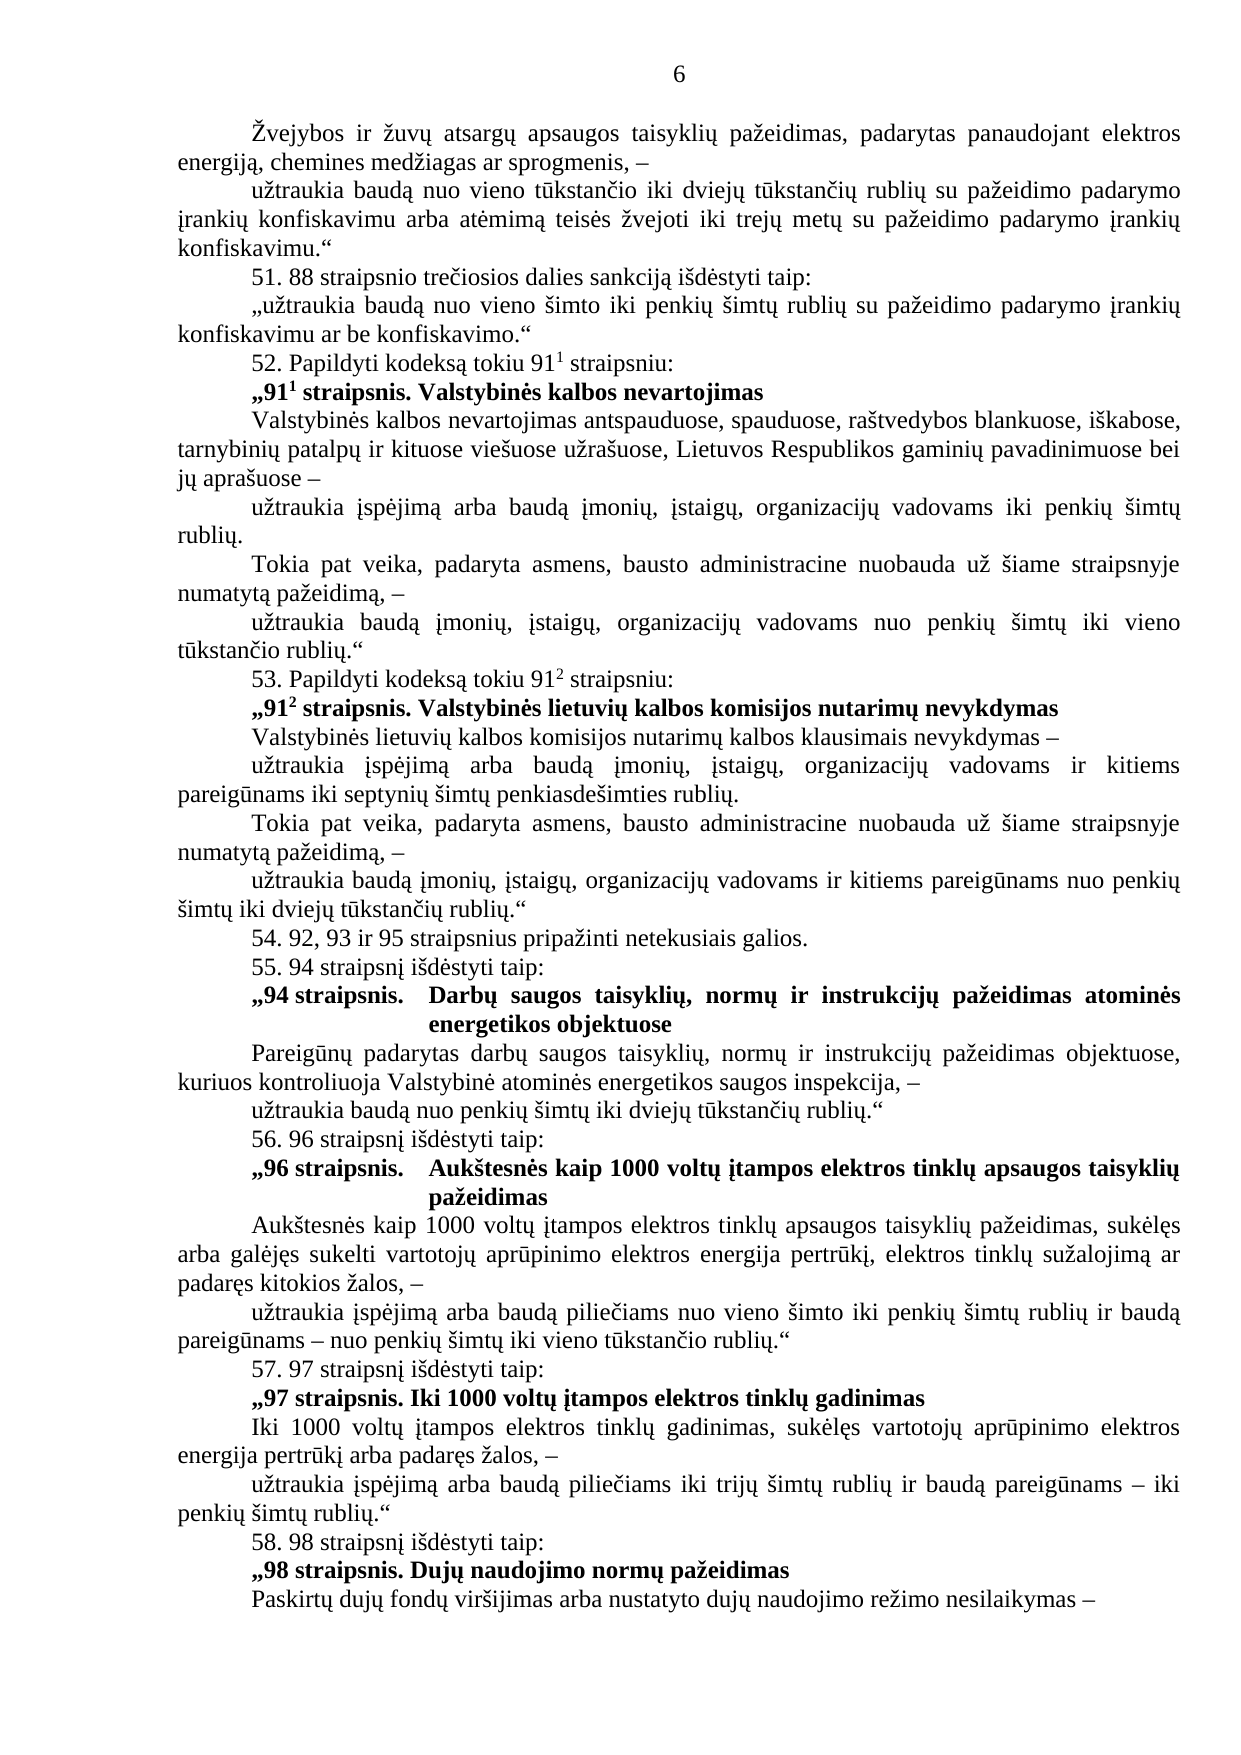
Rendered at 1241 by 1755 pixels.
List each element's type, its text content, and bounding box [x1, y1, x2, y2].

text 55. 94 straipsnį išdėstyti taip: [177, 952, 1181, 981]
text Aukštesnės kaip 1000 voltų įtampos elektros tinklų apsaugos taisyklių pažeidimas, sukėlęs arba galėjęs sukelti vartotojų aprūpinimo elektros energija pertrūkį, elektros tinklų sužalojimą ar padaręs kitokios žalos, – [177, 1211, 1181, 1297]
text užtraukia įspėjimą arba baudą įmonių, įstaigų, organizacijų vadovams ir kitiems pareigūnams iki septynių šimtų penkiasdešimties rublių. [177, 751, 1181, 808]
text „912 straipsnis. Valstybinės lietuvių kalbos komisijos nutarimų nevykdymas [177, 693, 1181, 722]
text „911 straipsnis. Valstybinės kalbos nevartojimas [177, 377, 1181, 406]
text Pareigūnų padarytas darbų saugos taisyklių, normų ir instrukcijų pažeidimas objektuose, kuriuos kontroliuoja Valstybinė atominės energetikos saugos inspekcija, – [177, 1038, 1181, 1096]
text Žvejybos ir žuvų atsargų apsaugos taisyklių pažeidimas, padarytas panaudojant elektros energiją, chemines medžiagas ar sprogmenis, – [177, 118, 1181, 176]
text Tokia pat veika, padaryta asmens, bausto administracine nuobauda už šiame straipsnyje numatytą pažeidimą, – [177, 549, 1181, 607]
text „98 straipsnis. Dujų naudojimo normų pažeidimas [177, 1556, 1181, 1584]
text užtraukia įspėjimą arba baudą piliečiams iki trijų šimtų rublių ir baudą pareigūnams – iki penkių šimtų rublių.“ [177, 1469, 1181, 1527]
text Iki 1000 voltų įtampos elektros tinklų gadinimas, sukėlęs vartotojų aprūpinimo elektros energija pertrūkį arba padaręs žalos, – [177, 1412, 1181, 1469]
text 53. Papildyti kodeksą tokiu 912 straipsniu: [177, 664, 1181, 693]
text užtraukia baudą įmonių, įstaigų, organizacijų vadovams nuo penkių šimtų iki vieno tūkstančio rublių.“ [177, 607, 1181, 664]
text užtraukia įspėjimą arba baudą įmonių, įstaigų, organizacijų vadovams iki penkių šimtų rublių. [177, 492, 1181, 549]
text 51. 88 straipsnio trečiosios dalies sankciją išdėstyti taip: [177, 262, 1181, 291]
text „97 straipsnis. Iki 1000 voltų įtampos elektros tinklų gadinimas [177, 1383, 1181, 1412]
text „96 straipsnis. Aukštesnės kaip 1000 voltų įtampos elektros tinklų apsaugos taisyklių pažeidimas [251, 1153, 1181, 1211]
text 58. 98 straipsnį išdėstyti taip: [177, 1527, 1181, 1556]
text Valstybinės lietuvių kalbos komisijos nutarimų kalbos klausimais nevykdymas – [177, 722, 1181, 751]
text „94 straipsnis. Darbų saugos taisyklių, normų ir instrukcijų pažeidimas atominės energetikos objektuose [251, 981, 1181, 1038]
text Tokia pat veika, padaryta asmens, bausto administracine nuobauda už šiame straipsnyje numatytą pažeidimą, – [177, 808, 1181, 866]
text užtraukia baudą nuo vieno tūkstančio iki dviejų tūkstančių rublių su pažeidimo padarymo įrankių konfiskavimu arba atėmimą teisės žvejoti iki trejų metų su pažeidimo padarymo įrankių konfiskavimu.“ [177, 176, 1181, 262]
text užtraukia baudą nuo penkių šimtų iki dviejų tūkstančių rublių.“ [177, 1096, 1181, 1124]
text 57. 97 straipsnį išdėstyti taip: [177, 1354, 1181, 1383]
text 56. 96 straipsnį išdėstyti taip: [177, 1124, 1181, 1153]
text užtraukia baudą įmonių, įstaigų, organizacijų vadovams ir kitiems pareigūnams nuo penkių šimtų iki dviejų tūkstančių rublių.“ [177, 866, 1181, 923]
text Paskirtų dujų fondų viršijimas arba nustatyto dujų naudojimo režimo nesilaikymas – [177, 1584, 1181, 1613]
text „užtraukia baudą nuo vieno šimto iki penkių šimtų rublių su pažeidimo padarymo įrankių konfiskavimu ar be konfiskavimo.“ [177, 291, 1181, 348]
text užtraukia įspėjimą arba baudą piliečiams nuo vieno šimto iki penkių šimtų rublių ir baudą pareigūnams – nuo penkių šimtų iki vieno tūkstančio rublių.“ [177, 1297, 1181, 1354]
text 52. Papildyti kodeksą tokiu 911 straipsniu: [177, 348, 1181, 377]
text Valstybinės kalbos nevartojimas antspauduose, spauduose, raštvedybos blankuose, iškabose, tarnybinių patalpų ir kituose viešuose užrašuose, Lietuvos Respublikos gaminių pavadinimuose bei jų aprašuose – [177, 406, 1181, 492]
text 54. 92, 93 ir 95 straipsnius pripažinti netekusiais galios. [177, 923, 1181, 952]
